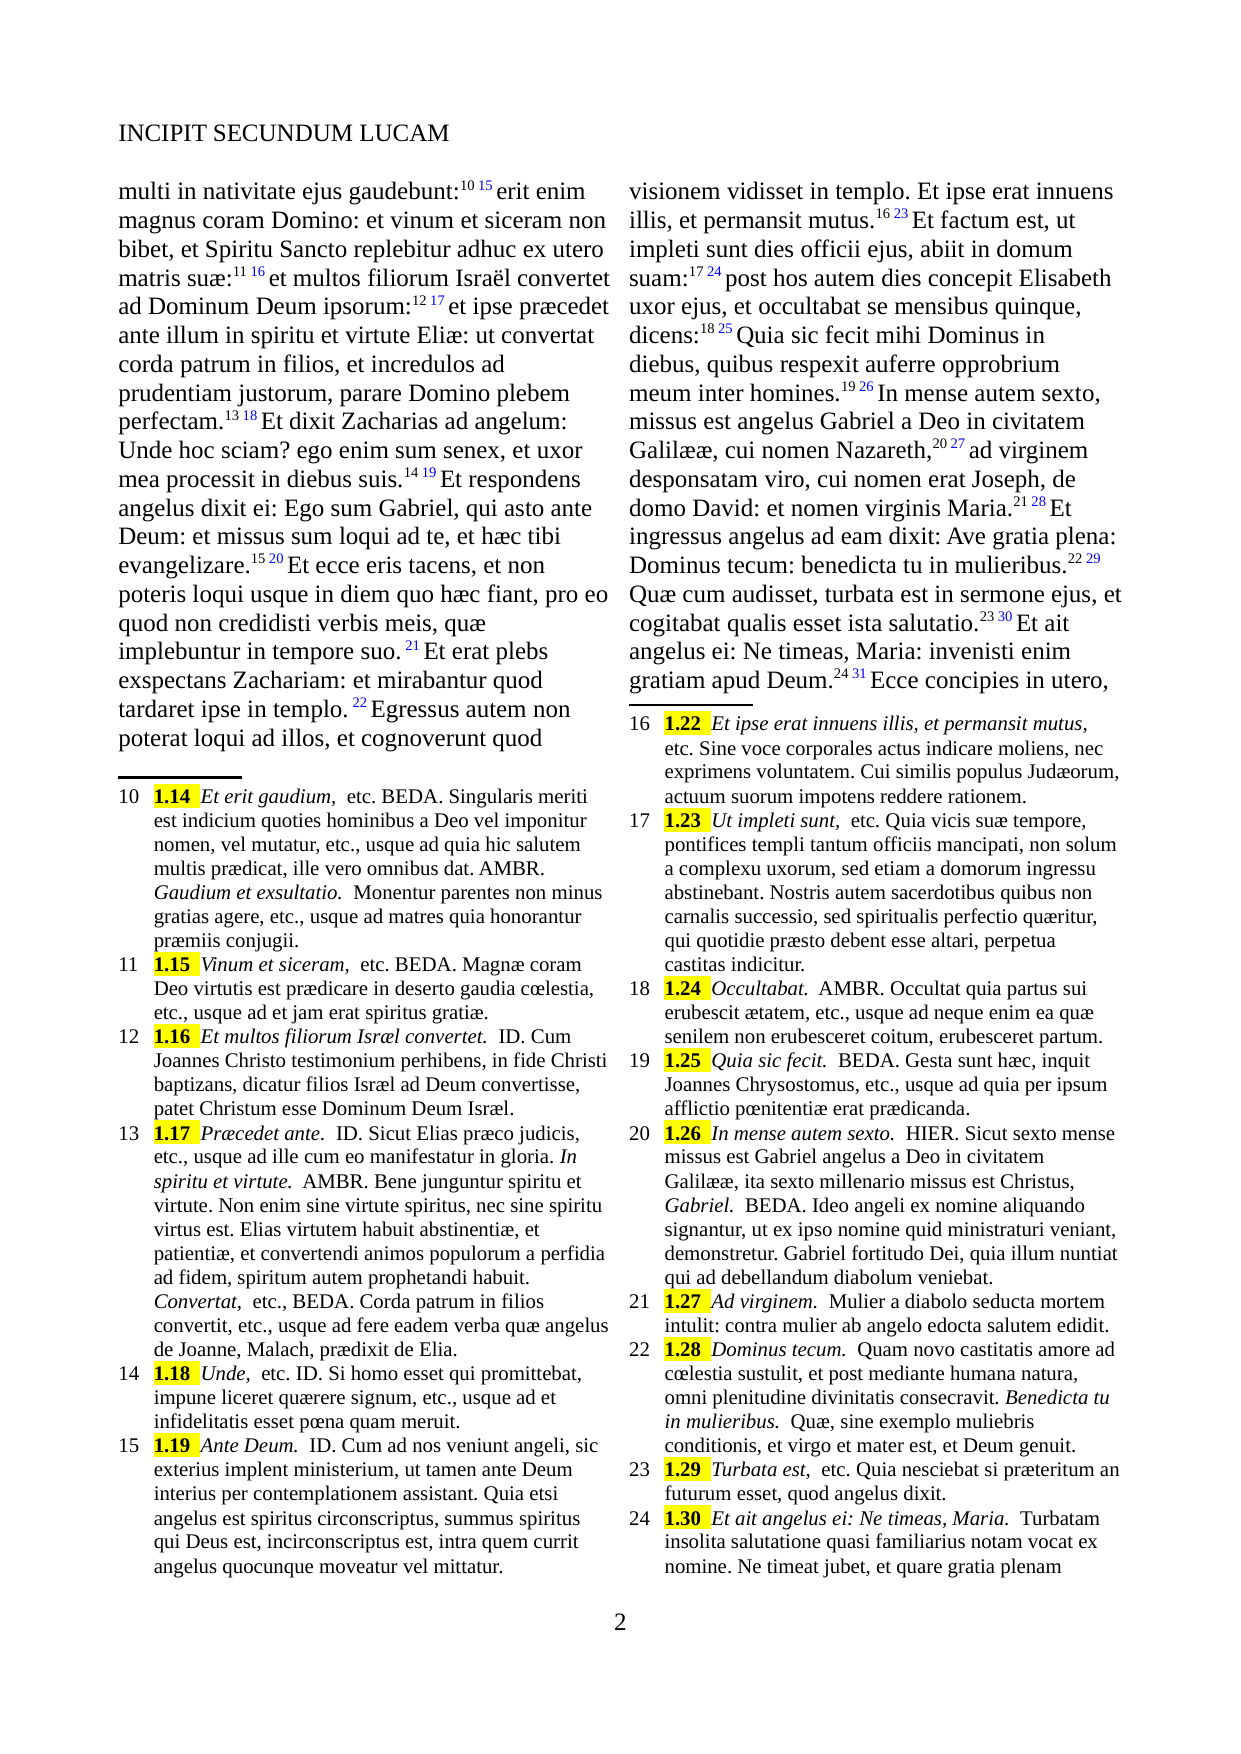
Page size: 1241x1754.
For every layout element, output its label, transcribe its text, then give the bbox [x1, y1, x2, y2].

text 1.17 Præcedet ante. ID. Sicut Elias præco judicis, etc., usque ad ille cum eo manifestatur in gloria. In spiritu et virtute. AMBR. Bene junguntur spiritu et virtute. Non enim sine virtute spiritus, nec sine spiritu virtus est. Elias virtutem habuit abstinentiæ, et patientiæ, et convertendi animos populorum a perfidia ad fidem, spiritum autem prophetandi habuit. Convertat, etc., BEDA. Corda patrum in filios convertit, etc., usque ad fere eadem verba quæ angelus de Joanne, Malach, prædixit de Elia. [118, 1120, 611, 1361]
text 1.23 Ut impleti sunt, etc. Quia vicis suæ tempore, pontifices templi tantum officiis mancipati, non solum a complexu uxorum, sed etiam a domorum ingressu abstinebant. Nostris autem sacerdotibus quibus non carnalis successio, sed spiritualis perfectio quæritur, qui quotidie præsto debent esse altari, perpetua castitas indicitur. [629, 808, 1122, 976]
text 1.22 Et ipse erat innuens illis, et permansit mutus, etc. Sine voce corporales actus indicare moliens, nec exprimens voluntatem. Cui similis populus Judæorum, actuum suorum impotens reddere rationem. [629, 711, 1122, 808]
text 1.25 Quia sic fecit. BEDA. Gesta sunt hæc, inquit Joannes Chrysostomus, etc., usque ad quia per ipsum afflictio pœnitentiæ erat prædicanda. [629, 1048, 1122, 1120]
text 1.24 Occultabat. AMBR. Occultat quia partus sui erubescit ætatem, etc., usque ad neque enim ea quæ senilem non erubesceret coitum, erubesceret partum. [629, 976, 1122, 1048]
text 1.19 Ante Deum. ID. Cum ad nos veniunt angeli, sic exterius implent ministerium, ut tamen ante Deum interius per contemplationem assistant. Quia etsi angelus est spiritus circonscriptus, summus spiritus qui Deus est, incirconscriptus est, intra quem currit angelus quocunque moveatur vel mittatur. [118, 1433, 611, 1578]
text 1.28 Dominus tecum. Quam novo castitatis amore ad cœlestia sustulit, et post mediante humana natura, omni plenitudine divinitatis consecravit. Benedicta tu in mulieribus. Quæ, sine exemplo muliebris conditionis, et virgo et mater est, et Deum genuit. [629, 1337, 1122, 1457]
text 1.18 Unde, etc. ID. Si homo esset qui promittebat, impune liceret quærere signum, etc., usque ad et infidelitatis esset pœna quam meruit. [118, 1361, 611, 1433]
text 1.30 Et ait angelus ei: Ne timeas, Maria. Turbatam insolita salutatione quasi familiarius notam vocat ex nomine. Ne timeat jubet, et quare gratia plenam [629, 1505, 1122, 1578]
text 1.27 Ad virginem. Mulier a diabolo seducta mortem intulit: contra mulier ab angelo edocta salutem edidit. [629, 1289, 1122, 1337]
text 1 Quoniam quidem multi conati sunt ordinare narrationem, quæ in nobis completæ sunt, rerum: 2 sicut tradiderunt nobis, qui ab initio ipsi viderunt, et ministri fuerunt sermonis: 3 visum est et mihi, assecuto omnia a principio diligenter, ex ordine tibi scribere, optime Theophile, 4 ut cognoscas eorum verborum, de quibus eruditus es, veritatem. 5 Fuit in diebus Herodis, regis Judææ, sacerdos quidam nomine Zacharias de vice Abia, et uxor illius de filiabus Aaron, et nomen ejus Elisabeth. 6 Erant autem justi ambo ante Deum, incedentes in omnibus mandatis et justificationibus Domini sine querela. 7 Et non erat illis filius, eo quod esset Elisabeth sterilis, et ambo processissent in diebus suis. 8 Factum est autem, cum sacerdotio fungeretur in ordine vicis suæ ante Deum, 9 secundum consuetudinem sacerdotii, sorte exiit ut incensum poneret, ingressus in templum Domini: 10 et omnis multitudo populi erat orans foris hora incensi. 11 Apparuit autem illi angelus Domini, stans a dextris altaris incensi. 12 Et Zacharias turbatus est videns, et timor irruit super eum. 13 Ait autem ad illum angelus: Ne timeas, Zacharia, quoniam exaudita est deprecatio tua: et uxor tua Elisabeth pariet tibi filium, et vocabis nomen ejus Joannem: 14 et erit gaudium tibi, et exsultatio, et multi in nativitate ejus gaudebunt: 15 erit enim magnus coram Domino: et vinum et siceram non bibet, et Spiritu Sancto replebitur adhuc ex utero matris suæ: 16 et multos filiorum Israël convertet ad Dominum Deum ipsorum: 17 et ipse præcedet ante illum in spiritu et virtute Eliæ: ut convertat corda patrum in filios, et incredulos ad prudentiam justorum, parare Domino plebem perfectam. 18 Et dixit Zacharias ad angelum: Unde hoc sciam? ego enim sum senex, et uxor mea processit in diebus suis. 19 Et respondens angelus dixit ei: Ego sum Gabriel, qui asto ante Deum: et missus sum loqui ad te, et hæc tibi evangelizare. 20 Et ecce eris tacens, et non poteris loqui usque in diem quo hæc fiant, pro eo quod non credidisti verbis meis, quæ implebuntur in tempore suo. 21 Et erat plebs exspectans Zachariam: et mirabantur quod tardaret ipse in templo. 22 Egressus autem non poterat loqui ad illos, et cognoverunt quod visionem vidisset in templo. Et ipse erat innuens illis, et permansit mutus. 23 Et factum est, ut impleti sunt dies officii ejus, abiit in domum suam: 24 post hos autem dies concepit Elisabeth uxor ejus, et occultabat se mensibus quinque, dicens: 25 Quia sic fecit mihi Dominus in diebus, quibus respexit auferre opprobrium meum inter homines. 26 In mense autem sexto, missus est angelus Gabriel a Deo in civitatem Galilææ, cui nomen Nazareth, 27 ad virginem desponsatam viro, cui nomen erat Joseph, de domo David: et nomen virginis Maria. 28 Et ingressus angelus ad eam dixit: Ave gratia plena: Dominus tecum: benedicta tu in mulieribus. 29 Quæ cum audisset, turbata est in sermone ejus, et cogitabat qualis esset ista salutatio. 30 Et ait angelus ei: Ne timeas, Maria: invenisti enim gratiam apud Deum. 31 Ecce concipies in utero, et paries filium, et vocabis nomen ejus Jesum: 32 hic erit magnus, et Filius Altissimi vocabitur, et dabit illi Dominus Deus sedem David patris ejus: et regnabit in domo Jacob in æternum, 33 et regni ejus non erit finis. 34 Dixit autem Maria ad angelum: Quomodo fiet istud, quoniam virum non cognosco? 35 Et respondens angelus dixit ei: Spiritus Sanctus superveniet in te, et virtus Altissimi obumbrabit tibi. Ideoque et quod nascetur ex te sanctum, vocabitur Filius Dei. 36 Et ecce Elisabeth cognata tua, et ipsa concepit filium in senectute sua: et hic mensis sextus est illi, quæ vocatur sterilis: 37 quia non erit impossibile apud Deum omne verbum. 38 Dixit autem Maria: Ecce ancilla Domini: fiat mihi secundum verbum tuum. Et discessit ab illa angelus. 39 Exsurgens autem Maria in diebus illis, abiit in montana cum festinatione, in civitatem Juda: 40 et intravit in domum Zachariæ, et salutavit Elisabeth. 41 Et factum est, ut audivit salutationem Mariæ Elisabeth, exsultavit infans in utero ejus: et repleta est Spiritu Sancto Elisabeth: 42 et exclamavit voce magna, et dixit: Benedicta tu inter mulieres, et benedictus fructus ventris tui. 43 Et unde hoc mihi, ut veniat mater Domini mei ad me? 44 Ecce enim ut facta est vox salutationis tuæ in auribus meis, exsultavit in gaudio infans in utero meo. 45 Et beata, quæ credidisti, quoniam perficientur ea, quæ dicta sunt tibi a Domino. 46 Et ait Maria: [Magnificat anima mea Dominum: 47 et exsultavit spiritus meus in Deo salutari meo. 48 Quia respexit humilitatem ancillæ suæ: ecce enim ex hoc beatam me dicent omnes generationes, 49 quia fecit mihi magna qui potens est: et sanctum nomen ejus, 50 et misericordia ejus a progenie in progenies timentibus eum. 51 Fecit potentiam in brachio suo: dispersit superbos mente cordis sui. 52 Deposuit potentes de sede, et exaltavit humiles. 53 Esurientes implevit bonis: et divites dimisit inanes. 54 Suscepit Israël puerum suum, recordatus misericordiæ suæ: 55 sicut locutus est ad patres nostros, Abraham et semini ejus in sæcula.] 56 Mansit autem Maria cum illa quasi mensibus tribus: et reversa est in domum suam. 57 Elisabeth autem impletum est tempus pariendi, et peperit filium. 58 Et audierunt vicini et cognati ejus quia magnificavit Dominus misericordiam suam cum illa, et congratulabantur ei. 59 Et factum est in die octavo, venerunt circumcidere puerum, et vocabant eum nomine patris sui Zachariam. 60 Et respondens mater ejus, dixit: Nequaquam, sed vocabitur Joannes. 61 Et dixerunt ad illam: Quia nemo est in cognatione tua, qui vocetur hoc nomine. 62 Innuebant autem patri ejus, quem vellet vocari eum. 63 Et postulans pugillarem scripsit, dicens: Joannes est nomen ejus. Et mirati sunt universi. 64 Apertum est autem illico os ejus, et lingua ejus, et loquebatur benedicens Deum. 65 Et factus est timor super omnes vicinos eorum: et super omnia montana Judææ divulgabantur omnia verba hæc: 66 et posuerunt omnes qui audierant in corde suo, dicentes: Quis, putas, puer iste erit? etenim manus Domini erat cum illo. 67 Et Zacharias pater ejus repletus est Spiritu Sancto: et prophetavit, dicens: 68 [Benedictus Dominus Deus Israël, quia visitavit, et fecit redemptionem plebis suæ: 69 et erexit cornu salutis nobis in domo David pueri sui, 70 sicut locutum est per os sanctorum, qui a sæculo sunt, prophetarum ejus: 71 salutem ex inimicis nostris, et de manu omnium qui oderunt nos: 72 ad faciendam misericordiam cum patribus nostris: et memorari testamenti sui sancti: 73 jusjurandum, quod juravit ad Abraham patrem nostrum, daturum se nobis 74 ut sine timore, de manu inimicorum nostrorum liberati, serviamus illi 75 in sanctitate et justitia coram ipso, omnibus diebus nostris. 76 Et tu puer, propheta Altissimi vocaberis: præibis enim ante faciem Domini parare vias ejus, 77 ad dandam scientiam salutis plebi ejus in remissionem peccatorum eorum 78 per viscera misericordiæ Dei nostri, in quibus visitavit nos, oriens ex alto: 79 illuminare his qui in tenebris et in umbra mortis sedent: ad dirigendos pedes nostros in viam pacis.] 80 Puer autem crescebat, et confortabatur spiritu: et erat in desertis usque in diem ostensionis suæ ad Israël. [629, 176, 1122, 694]
text 1.14 Et erit gaudium, etc. BEDA. Singularis meriti est indicium quoties hominibus a Deo vel imponitur nomen, vel mutatur, etc., usque ad quia hic salutem multis prædicat, ille vero omnibus dat. AMBR. Gaudium et exsultatio. Monentur parentes non minus gratias agere, etc., usque ad matres quia honorantur præmiis conjugii. [118, 783, 611, 952]
text 1.26 In mense autem sexto. HIER. Sicut sexto mense missus est Gabriel angelus a Deo in civitatem Galilææ, ita sexto millenario missus est Christus, Gabriel. BEDA. Ideo angeli ex nomine aliquando signantur, ut ex ipso nomine quid ministraturi veniant, demonstretur. Gabriel fortitudo Dei, quia illum nuntiat qui ad debellandum diabolum veniebat. [629, 1120, 1122, 1289]
text 1.15 Vinum et siceram, etc. BEDA. Magnæ coram Deo virtutis est prædicare in deserto gaudia cœlestia, etc., usque ad et jam erat spiritus gratiæ. [118, 952, 611, 1024]
text 1 Quoniam quidem multi conati sunt ordinare narrationem, quæ in nobis completæ sunt, rerum: 2 sicut tradiderunt nobis, qui ab initio ipsi viderunt, et ministri fuerunt sermonis: 3 visum est et mihi, assecuto omnia a principio diligenter, ex ordine tibi scribere, optime Theophile, 4 ut cognoscas eorum verborum, de quibus eruditus es, veritatem. 5 Fuit in diebus Herodis, regis Judææ, sacerdos quidam nomine Zacharias de vice Abia, et uxor illius de filiabus Aaron, et nomen ejus Elisabeth. 6 Erant autem justi ambo ante Deum, incedentes in omnibus mandatis et justificationibus Domini sine querela. 7 Et non erat illis filius, eo quod esset Elisabeth sterilis, et ambo processissent in diebus suis. 8 Factum est autem, cum sacerdotio fungeretur in ordine vicis suæ ante Deum, 9 secundum consuetudinem sacerdotii, sorte exiit ut incensum poneret, ingressus in templum Domini: 10 et omnis multitudo populi erat orans foris hora incensi. 11 Apparuit autem illi angelus Domini, stans a dextris altaris incensi. 12 Et Zacharias turbatus est videns, et timor irruit super eum. 13 Ait autem ad illum angelus: Ne timeas, Zacharia, quoniam exaudita est deprecatio tua: et uxor tua Elisabeth pariet tibi filium, et vocabis nomen ejus Joannem: 14 et erit gaudium tibi, et exsultatio, et multi in nativitate ejus gaudebunt: 15 erit enim magnus coram Domino: et vinum et siceram non bibet, et Spiritu Sancto replebitur adhuc ex utero matris suæ: 16 et multos filiorum Israël convertet ad Dominum Deum ipsorum: 17 et ipse præcedet ante illum in spiritu et virtute Eliæ: ut convertat corda patrum in filios, et incredulos ad prudentiam justorum, parare Domino plebem perfectam. 18 Et dixit Zacharias ad angelum: Unde hoc sciam? ego enim sum senex, et uxor mea processit in diebus suis. 19 Et respondens angelus dixit ei: Ego sum Gabriel, qui asto ante Deum: et missus sum loqui ad te, et hæc tibi evangelizare. 20 Et ecce eris tacens, et non poteris loqui usque in diem quo hæc fiant, pro eo quod non credidisti verbis meis, quæ implebuntur in tempore suo. 21 Et erat plebs exspectans Zachariam: et mirabantur quod tardaret ipse in templo. 22 Egressus autem non poterat loqui ad illos, et cognoverunt quod visionem vidisset in templo. Et ipse erat innuens illis, et permansit mutus. 23 Et factum est, ut impleti sunt dies officii ejus, abiit in domum suam: 24 post hos autem dies concepit Elisabeth uxor ejus, et occultabat se mensibus quinque, dicens: 25 Quia sic fecit mihi Dominus in diebus, quibus respexit auferre opprobrium meum inter homines. 26 In mense autem sexto, missus est angelus Gabriel a Deo in civitatem Galilææ, cui nomen Nazareth, 27 ad virginem desponsatam viro, cui nomen erat Joseph, de domo David: et nomen virginis Maria. 28 Et ingressus angelus ad eam dixit: Ave gratia plena: Dominus tecum: benedicta tu in mulieribus. 29 Quæ cum audisset, turbata est in sermone ejus, et cogitabat qualis esset ista salutatio. 30 Et ait angelus ei: Ne timeas, Maria: invenisti enim gratiam apud Deum. 31 Ecce concipies in utero, et paries filium, et vocabis nomen ejus Jesum: 32 hic erit magnus, et Filius Altissimi vocabitur, et dabit illi Dominus Deus sedem David patris ejus: et regnabit in domo Jacob in æternum, 33 et regni ejus non erit finis. 34 Dixit autem Maria ad angelum: Quomodo fiet istud, quoniam virum non cognosco? 35 Et respondens angelus dixit ei: Spiritus Sanctus superveniet in te, et virtus Altissimi obumbrabit tibi. Ideoque et quod nascetur ex te sanctum, vocabitur Filius Dei. 36 Et ecce Elisabeth cognata tua, et ipsa concepit filium in senectute sua: et hic mensis sextus est illi, quæ vocatur sterilis: 37 quia non erit impossibile apud Deum omne verbum. 38 Dixit autem Maria: Ecce ancilla Domini: fiat mihi secundum verbum tuum. Et discessit ab illa angelus. 39 Exsurgens autem Maria in diebus illis, abiit in montana cum festinatione, in civitatem Juda: 40 et intravit in domum Zachariæ, et salutavit Elisabeth. 41 Et factum est, ut audivit salutationem Mariæ Elisabeth, exsultavit infans in utero ejus: et repleta est Spiritu Sancto Elisabeth: 42 et exclamavit voce magna, et dixit: Benedicta tu inter mulieres, et benedictus fructus ventris tui. 43 Et unde hoc mihi, ut veniat mater Domini mei ad me? 44 Ecce enim ut facta est vox salutationis tuæ in auribus meis, exsultavit in gaudio infans in utero meo. 45 Et beata, quæ credidisti, quoniam perficientur ea, quæ dicta sunt tibi a Domino. 46 Et ait Maria: [Magnificat anima mea Dominum: 47 et exsultavit spiritus meus in Deo salutari meo. 48 Quia respexit humilitatem ancillæ suæ: ecce enim ex hoc beatam me dicent omnes generationes, 49 quia fecit mihi magna qui potens est: et sanctum nomen ejus, 50 et misericordia ejus a progenie in progenies timentibus eum. 51 Fecit potentiam in brachio suo: dispersit superbos mente cordis sui. 52 Deposuit potentes de sede, et exaltavit humiles. 53 Esurientes implevit bonis: et divites dimisit inanes. 54 Suscepit Israël puerum suum, recordatus misericordiæ suæ: 55 sicut locutus est ad patres nostros, Abraham et semini ejus in sæcula.] 56 Mansit autem Maria cum illa quasi mensibus tribus: et reversa est in domum suam. 57 Elisabeth autem impletum est tempus pariendi, et peperit filium. 58 Et audierunt vicini et cognati ejus quia magnificavit Dominus misericordiam suam cum illa, et congratulabantur ei. 59 Et factum est in die octavo, venerunt circumcidere puerum, et vocabant eum nomine patris sui Zachariam. 60 Et respondens mater ejus, dixit: Nequaquam, sed vocabitur Joannes. 61 Et dixerunt ad illam: Quia nemo est in cognatione tua, qui vocetur hoc nomine. 62 Innuebant autem patri ejus, quem vellet vocari eum. 63 Et postulans pugillarem scripsit, dicens: Joannes est nomen ejus. Et mirati sunt universi. 64 Apertum est autem illico os ejus, et lingua ejus, et loquebatur benedicens Deum. 65 Et factus est timor super omnes vicinos eorum: et super omnia montana Judææ divulgabantur omnia verba hæc: 66 et posuerunt omnes qui audierant in corde suo, dicentes: Quis, putas, puer iste erit? etenim manus Domini erat cum illo. 67 Et Zacharias pater ejus repletus est Spiritu Sancto: et prophetavit, dicens: 68 [Benedictus Dominus Deus Israël, quia visitavit, et fecit redemptionem plebis suæ: 69 et erexit cornu salutis nobis in domo David pueri sui, 70 sicut locutum est per os sanctorum, qui a sæculo sunt, prophetarum ejus: 71 salutem ex inimicis nostris, et de manu omnium qui oderunt nos: 72 ad faciendam misericordiam cum patribus nostris: et memorari testamenti sui sancti: 73 jusjurandum, quod juravit ad Abraham patrem nostrum, daturum se nobis 74 ut sine timore, de manu inimicorum nostrorum liberati, serviamus illi 75 in sanctitate et justitia coram ipso, omnibus diebus nostris. 76 Et tu puer, propheta Altissimi vocaberis: præibis enim ante faciem Domini parare vias ejus, 77 ad dandam scientiam salutis plebi ejus in remissionem peccatorum eorum 78 per viscera misericordiæ Dei nostri, in quibus visitavit nos, oriens ex alto: 79 illuminare his qui in tenebris et in umbra mortis sedent: ad dirigendos pedes nostros in viam pacis.] 80 Puer autem crescebat, et confortabatur spiritu: et erat in desertis usque in diem ostensionis suæ ad Israël. [118, 176, 611, 751]
text 1.29 Turbata est, etc. Quia nesciebat si præteritum an futurum esset, quod angelus dixit. [629, 1457, 1122, 1505]
text 1.16 Et multos filiorum Isræl convertet. ID. Cum Joannes Christo testimonium perhibens, in fide Christi baptizans, dicatur filios Isræl ad Deum convertisse, patet Christum esse Dominum Deum Isræl. [118, 1024, 611, 1120]
